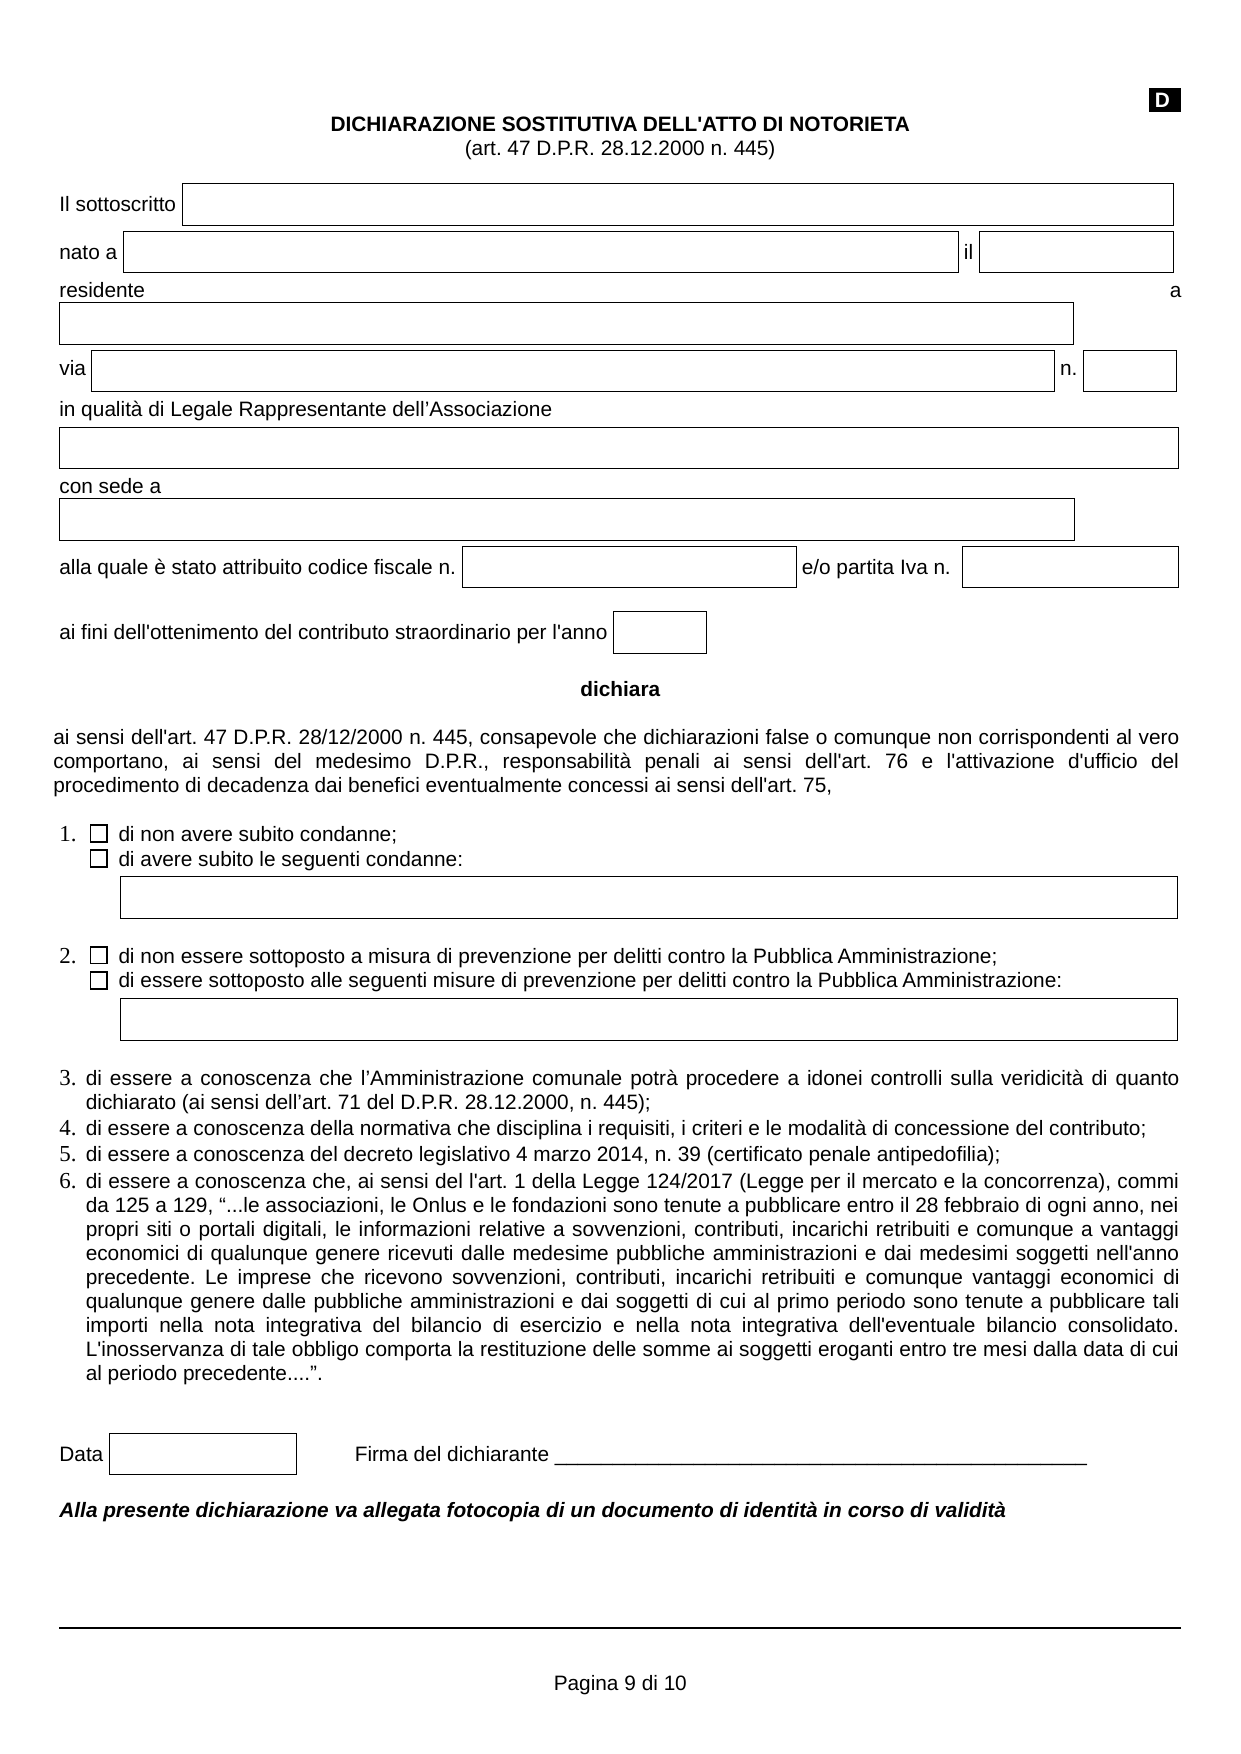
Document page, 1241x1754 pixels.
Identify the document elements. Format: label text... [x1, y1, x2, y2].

list di non essere sottoposto a misura di prevenzione per delitti contro la Pubblica Amministrazione; [59, 942, 1181, 968]
text in qualità di Legale Rappresentante dell’Associazione [59, 397, 1181, 421]
text di avere subito le seguenti condanne: [59, 847, 1181, 871]
text [1174, 231, 1181, 272]
text e/o partita Iva n. [797, 546, 962, 587]
text (art. 47 D.P.R. 28.12.2000 n. 445) [59, 136, 1181, 159]
list di essere a conoscenza del decreto legislativo 4 marzo 2014, n. 39 (certificato penale antipedofilia); [59, 1140, 1181, 1167]
text alla quale è stato attribuito codice fiscale n. [59, 546, 462, 587]
text ai fini dell'ottenimento del contributo straordinario per l'anno [59, 611, 613, 653]
text dichiara [59, 677, 1181, 701]
text DICHIARAZIONE SOSTITUTIVA DELL'ATTO DI NOTORIETA [59, 112, 1181, 136]
text ai sensi dell'art. 47 D.P.R. 28/12/2000 n. 445, consapevole che dichiarazioni false o comunque non corrispondenti al vero comportano, ai sensi del medesimo D.P.R., responsabilità penali ai sensi dell'art. 76 e l'attivazione d'ufficio del procedimento di decadenza dai benefici eventualmente concessi ai sensi dell'art. 75, [53, 724, 1181, 796]
text Alla presente dichiarazione va allegata fotocopia di un documento di identità in corso di validità [59, 1498, 1181, 1522]
text residente a [59, 278, 1181, 344]
text Il sottoscritto [59, 183, 182, 225]
text Data [59, 1433, 109, 1474]
text con sede a [59, 474, 1181, 540]
list di essere a conoscenza che, ai sensi del l'art. 1 della Legge 124/2017 (Legge per il mercato e la concorrenza), commi da 125 a 129, “...le associazioni, le Onlus e le fondazioni sono tenute a pubblicare entro il 28 febbraio di ogni anno, nei propri siti o portali digitali, le informazioni relative a sovvenzioni, contributi, incarichi retribuiti e comunque a vantaggi economici di qualunque genere ricevuti dalle medesime pubbliche amministrazioni e dai medesimi soggetti nell'anno precedente. Le imprese che ricevono sovvenzioni, contributi, incarichi retribuiti e comunque vantaggi economici di qualunque genere dalle pubbliche amministrazioni e dai soggetti di cui al primo periodo sono tenute a pubblicare tali importi nella nota integrativa del bilancio di esercizio e nella nota integrativa dell'eventuale bilancio consolidato. L'inosservanza di tale obbligo comporta la restituzione delle somme ai soggetti eroganti entro tre mesi dalla data di cui al periodo precedente....”. [59, 1167, 1181, 1385]
list di essere a conoscenza della normativa che disciplina i requisiti, i criteri e le modalità di concessione del contributo; [59, 1114, 1181, 1140]
text nato a [59, 231, 123, 272]
text n. [1055, 350, 1083, 391]
text [1177, 350, 1181, 391]
text via [59, 350, 91, 391]
text il [959, 231, 979, 272]
text [707, 611, 1181, 653]
text D [59, 88, 1181, 112]
text di essere sottoposto alle seguenti misure di prevenzione per delitti contro la Pubblica Amministrazione: [59, 968, 1181, 992]
text Firma del dichiarante ______________________________________________ [297, 1433, 1181, 1474]
list di essere a conoscenza che l’Amministrazione comunale potrà procedere a idonei controlli sulla veridicità di quanto dichiarato (ai sensi dell’art. 71 del D.P.R. 28.12.2000, n. 445); [59, 1064, 1181, 1114]
list di non avere subito condanne; [59, 820, 1181, 847]
